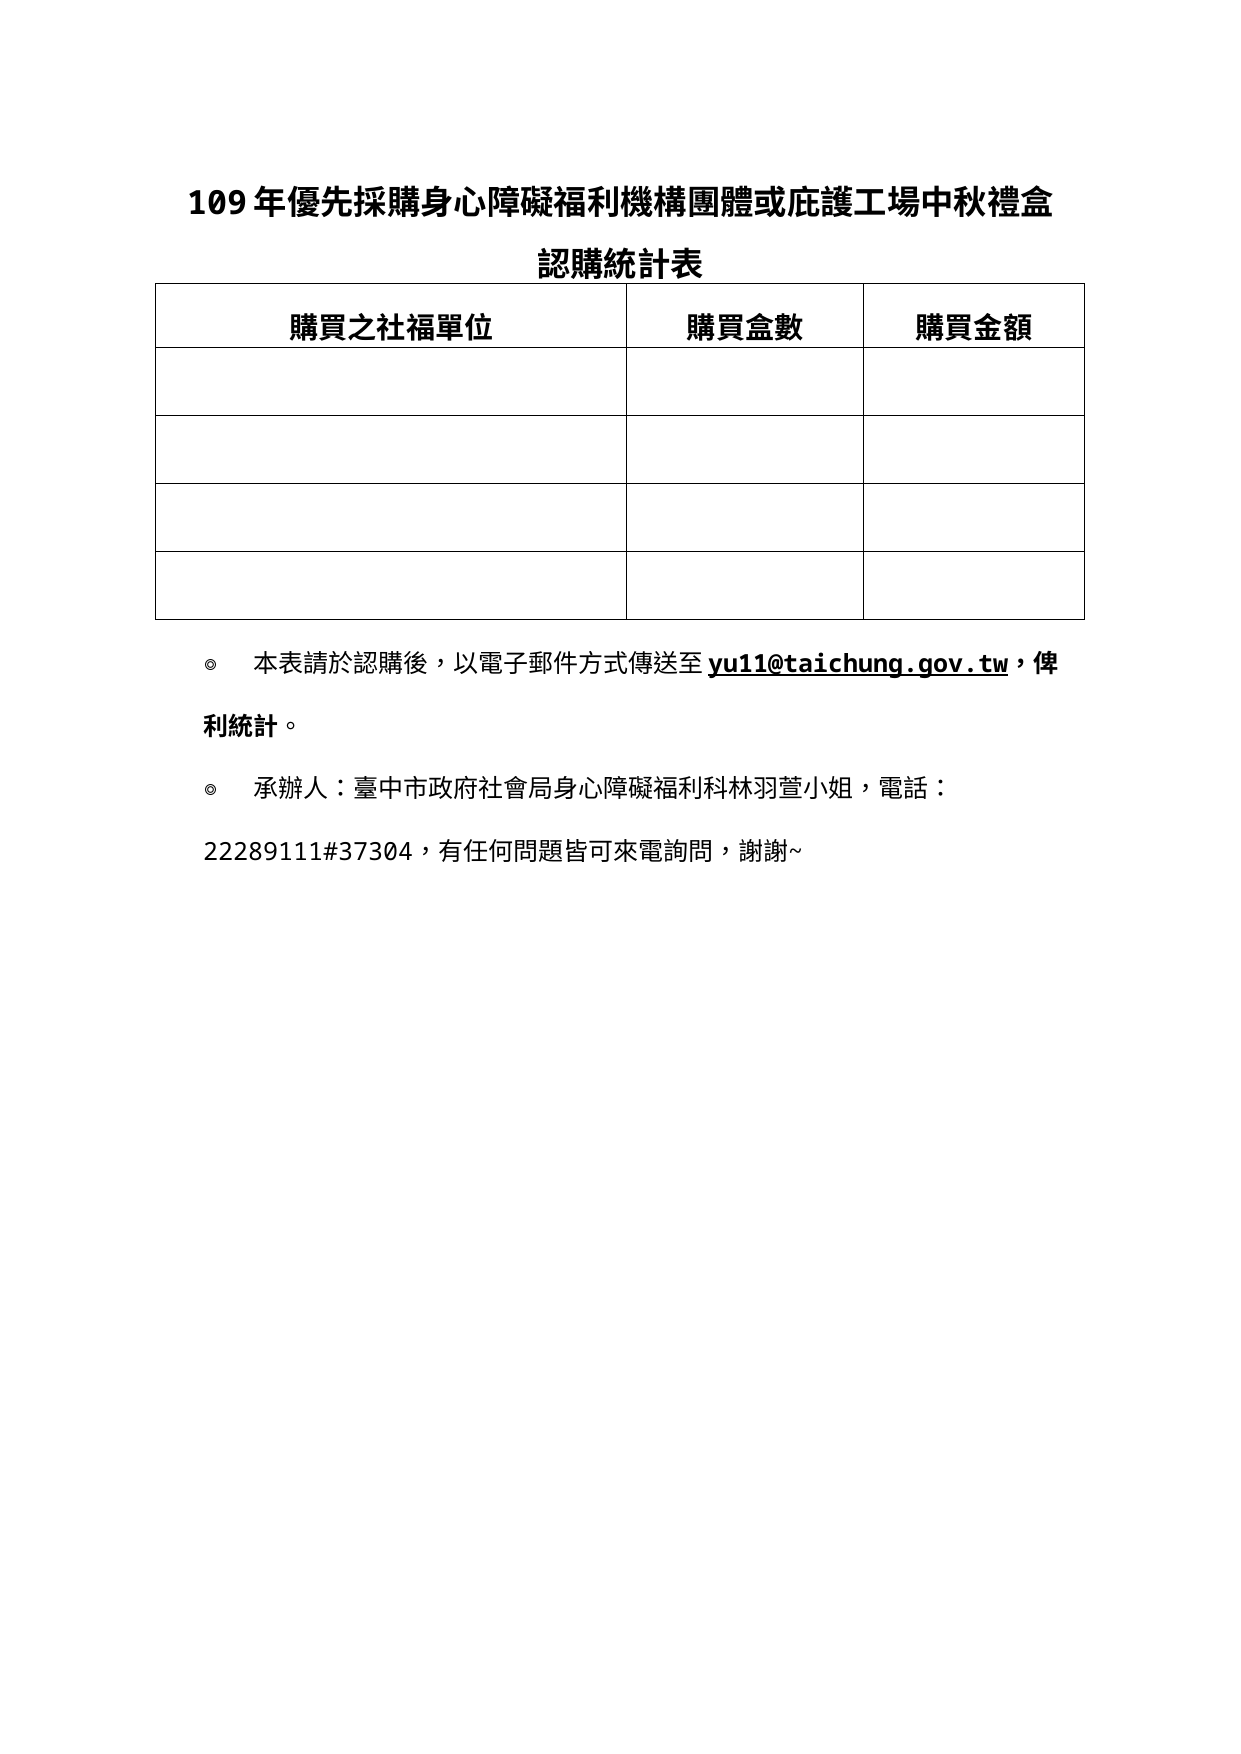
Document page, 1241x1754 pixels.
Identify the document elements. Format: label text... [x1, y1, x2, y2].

table_cell [156, 416, 626, 483]
table_cell [627, 552, 863, 619]
text 認購統計表 [165, 221, 1075, 283]
table_cell [627, 416, 863, 483]
table_cell [627, 348, 863, 415]
table_cell [864, 416, 1084, 483]
table_cell [627, 484, 863, 551]
table_header 購買盒數 [627, 284, 863, 347]
table_cell [864, 484, 1084, 551]
table_cell [864, 552, 1084, 619]
table_cell [156, 484, 626, 551]
text 109年優先採購身心障礙福利機構團體或庇護工場中秋禮盒 [165, 158, 1075, 221]
table_cell [156, 348, 626, 415]
table_cell [156, 552, 626, 619]
list 本表請於認購後，以電子郵件方式傳送至yu11@taichung.gov.tw，俾利統計。 [203, 620, 1075, 745]
list 承辦人：臺中市政府社會局身心障礙福利科林羽萱小姐，電話：22289111#37304，有任何問題皆可來電詢問，謝謝~ [203, 745, 1075, 870]
table_header 購買金額 [864, 284, 1084, 347]
table_cell [864, 348, 1084, 415]
table_header 購買之社福單位 [156, 284, 626, 347]
